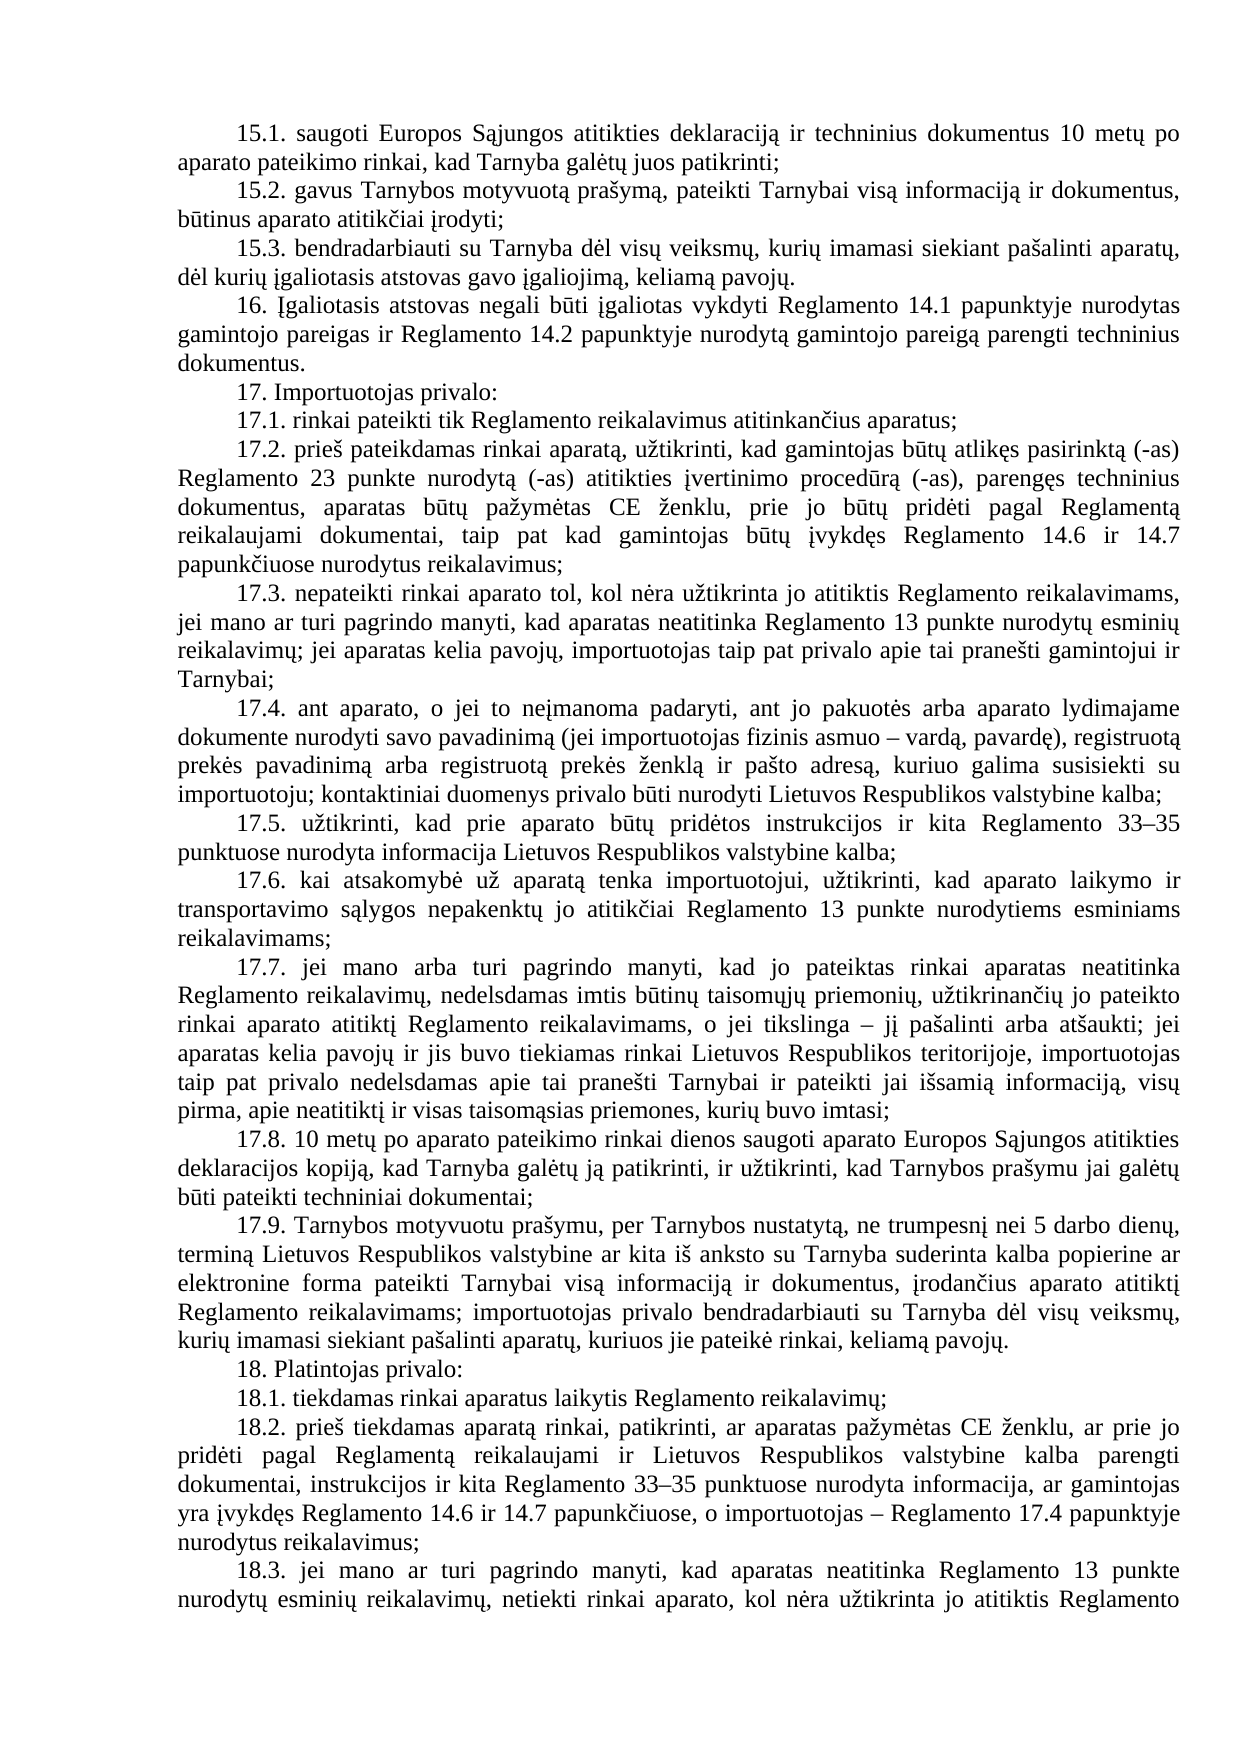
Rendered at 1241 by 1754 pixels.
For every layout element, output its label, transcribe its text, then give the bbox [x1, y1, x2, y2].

text 15.2. gavus Tarnybos motyvuotą prašymą, pateikti Tarnybai visą informaciją ir dokumentus, būtinus aparato atitikčiai įrodyti; [177, 176, 1181, 233]
text 17.2. prieš pateikdamas rinkai aparatą, užtikrinti, kad gamintojas būtų atlikęs pasirinktą (-as) Reglamento 23 punkte nurodytą (-as) atitikties įvertinimo procedūrą (-as), parengęs techninius dokumentus, aparatas būtų pažymėtas CE ženklu, prie jo būtų pridėti pagal Reglamentą reikalaujami dokumentai, taip pat kad gamintojas būtų įvykdęs Reglamento 14.6 ir 14.7 papunkčiuose nurodytus reikalavimus; [177, 434, 1181, 578]
text 17.4. ant aparato, o jei to neįmanoma padaryti, ant jo pakuotės arba aparato lydimajame dokumente nurodyti savo pavadinimą (jei importuotojas fizinis asmuo – vardą, pavardę), registruotą prekės pavadinimą arba registruotą prekės ženklą ir pašto adresą, kuriuo galima susisiekti su importuotoju; kontaktiniai duomenys privalo būti nurodyti Lietuvos Respublikos valstybine kalba; [177, 693, 1181, 808]
text 18.1. tiekdamas rinkai aparatus laikytis Reglamento reikalavimų; [177, 1383, 1181, 1412]
text 16. Įgaliotasis atstovas negali būti įgaliotas vykdyti Reglamento 14.1 papunktyje nurodytas gamintojo pareigas ir Reglamento 14.2 papunktyje nurodytą gamintojo pareigą parengti techninius dokumentus. [177, 291, 1181, 377]
text 17.5. užtikrinti, kad prie aparato būtų pridėtos instrukcijos ir kita Reglamento 33–35 punktuose nurodyta informacija Lietuvos Respublikos valstybine kalba; [177, 808, 1181, 866]
text 17.3. nepateikti rinkai aparato tol, kol nėra užtikrinta jo atitiktis Reglamento reikalavimams, jei mano ar turi pagrindo manyti, kad aparatas neatitinka Reglamento 13 punkte nurodytų esminių reikalavimų; jei aparatas kelia pavojų, importuotojas taip pat privalo apie tai pranešti gamintojui ir Tarnybai; [177, 578, 1181, 693]
text 17.7. jei mano arba turi pagrindo manyti, kad jo pateiktas rinkai aparatas neatitinka Reglamento reikalavimų, nedelsdamas imtis būtinų taisomųjų priemonių, užtikrinančių jo pateikto rinkai aparato atitiktį Reglamento reikalavimams, o jei tikslinga – jį pašalinti arba atšaukti; jei aparatas kelia pavojų ir jis buvo tiekiamas rinkai Lietuvos Respublikos teritorijoje, importuotojas taip pat privalo nedelsdamas apie tai pranešti Tarnybai ir pateikti jai išsamią informaciją, visų pirma, apie neatitiktį ir visas taisomąsias priemones, kurių buvo imtasi; [177, 952, 1181, 1124]
text 17.8. 10 metų po aparato pateikimo rinkai dienos saugoti aparato Europos Sąjungos atitikties deklaracijos kopiją, kad Tarnyba galėtų ją patikrinti, ir užtikrinti, kad Tarnybos prašymu jai galėtų būti pateikti techniniai dokumentai; [177, 1124, 1181, 1211]
text 17. Importuotojas privalo: [177, 377, 1181, 406]
text 15.1. saugoti Europos Sąjungos atitikties deklaraciją ir techninius dokumentus 10 metų po aparato pateikimo rinkai, kad Tarnyba galėtų juos patikrinti; [177, 118, 1181, 176]
text 17.6. kai atsakomybė už aparatą tenka importuotojui, užtikrinti, kad aparato laikymo ir transportavimo sąlygos nepakenktų jo atitikčiai Reglamento 13 punkte nurodytiems esminiams reikalavimams; [177, 866, 1181, 952]
text 18.2. prieš tiekdamas aparatą rinkai, patikrinti, ar aparatas pažymėtas CE ženklu, ar prie jo pridėti pagal Reglamentą reikalaujami ir Lietuvos Respublikos valstybine kalba parengti dokumentai, instrukcijos ir kita Reglamento 33–35 punktuose nurodyta informacija, ar gamintojas yra įvykdęs Reglamento 14.6 ir 14.7 papunkčiuose, o importuotojas – Reglamento 17.4 papunktyje nurodytus reikalavimus; [177, 1412, 1181, 1556]
text 18. Platintojas privalo: [177, 1354, 1181, 1383]
text 15.3. bendradarbiauti su Tarnyba dėl visų veiksmų, kurių imamasi siekiant pašalinti aparatų, dėl kurių įgaliotasis atstovas gavo įgaliojimą, keliamą pavojų. [177, 233, 1181, 291]
text 17.9. Tarnybos motyvuotu prašymu, per Tarnybos nustatytą, ne trumpesnį nei 5 darbo dienų, terminą Lietuvos Respublikos valstybine ar kita iš anksto su Tarnyba suderinta kalba popierine ar elektronine forma pateikti Tarnybai visą informaciją ir dokumentus, įrodančius aparato atitiktį Reglamento reikalavimams; importuotojas privalo bendradarbiauti su Tarnyba dėl visų veiksmų, kurių imamasi siekiant pašalinti aparatų, kuriuos jie pateikė rinkai, keliamą pavojų. [177, 1211, 1181, 1354]
text 18.3. jei mano ar turi pagrindo manyti, kad aparatas neatitinka Reglamento 13 punkte nurodytų esminių reikalavimų, netiekti rinkai aparato, kol nėra užtikrinta jo atitiktis Reglamento [177, 1556, 1181, 1613]
text 17.1. rinkai pateikti tik Reglamento reikalavimus atitinkančius aparatus; [177, 406, 1181, 434]
